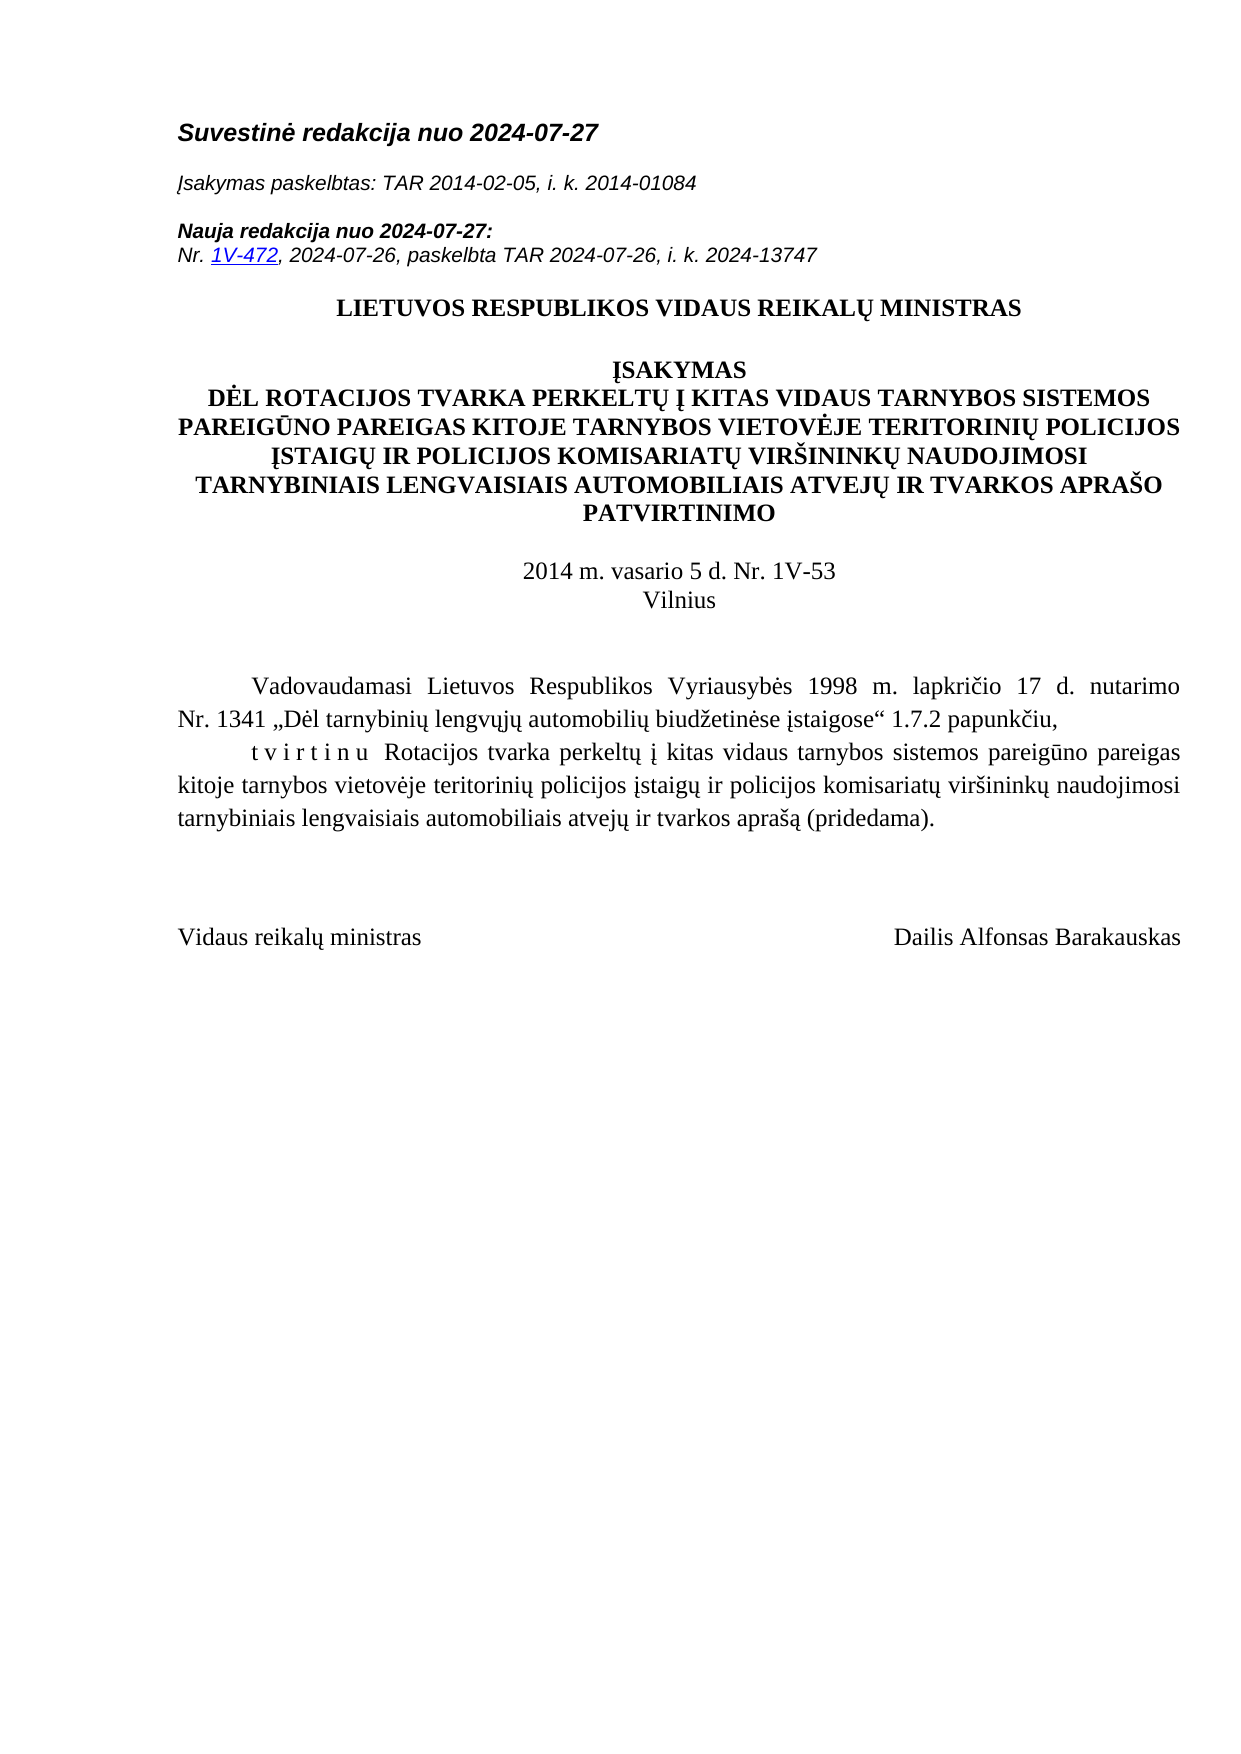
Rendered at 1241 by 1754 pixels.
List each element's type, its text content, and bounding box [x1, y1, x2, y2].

text Vidaus reikalų ministras Dailis Alfonsas Barakauskas [177, 922, 1181, 951]
text Vadovaudamasi Lietuvos Respublikos Vyriausybės 1998 m. lapkričio 17 d. nutarimo Nr. 1341 „Dėl tarnybinių lengvųjų automobilių biudžetinėse įstaigose“ 1.7.2 papunkčiu, [177, 671, 1181, 733]
text ĮSAKYMAS [177, 355, 1181, 383]
text Vilnius [177, 585, 1181, 613]
text Nr. 1V-472, 2024-07-26, paskelbta TAR 2024-07-26, i. k. 2024-13747 [177, 243, 1181, 267]
text LIETUVOS RESPUBLIKOS VIDAUS REIKALŲ MINISTRAS [177, 293, 1181, 322]
text DĖL ROTACIJOS TVARKA PERKELTŲ Į KITAS VIDAUS TARNYBOS SISTEMOS PAREIGŪNO PAREIGAS KITOJE TARNYBOS VIETOVĖJE TERITORINIŲ POLICIJOS ĮSTAIGŲ IR POLICIJOS KOMISARIATŲ VIRŠININKŲ NAUDOJIMOSI TARNYBINIAIS LENGVAISIAIS AUTOMOBILIAIS ATVEJŲ IR TVARKOS APRAŠO PATVIRTINIMO [177, 383, 1181, 527]
text 2014 m. vasario 5 d. Nr. 1V-53 [177, 556, 1181, 585]
text tvirtinu Rotacijos tvarka perkeltų į kitas vidaus tarnybos sistemos pareigūno pareigas kitoje tarnybos vietovėje teritorinių policijos įstaigų ir policijos komisariatų viršininkų naudojimosi tarnybiniais lengvaisiais automobiliais atvejų ir tvarkos aprašą (pridedama). [177, 737, 1181, 832]
text Suvestinė redakcija nuo 2024-07-27 [177, 118, 1181, 147]
text Nauja redakcija nuo 2024-07-27: [177, 219, 1181, 243]
text Įsakymas paskelbtas: TAR 2014-02-05, i. k. 2014-01084 [177, 171, 1181, 195]
